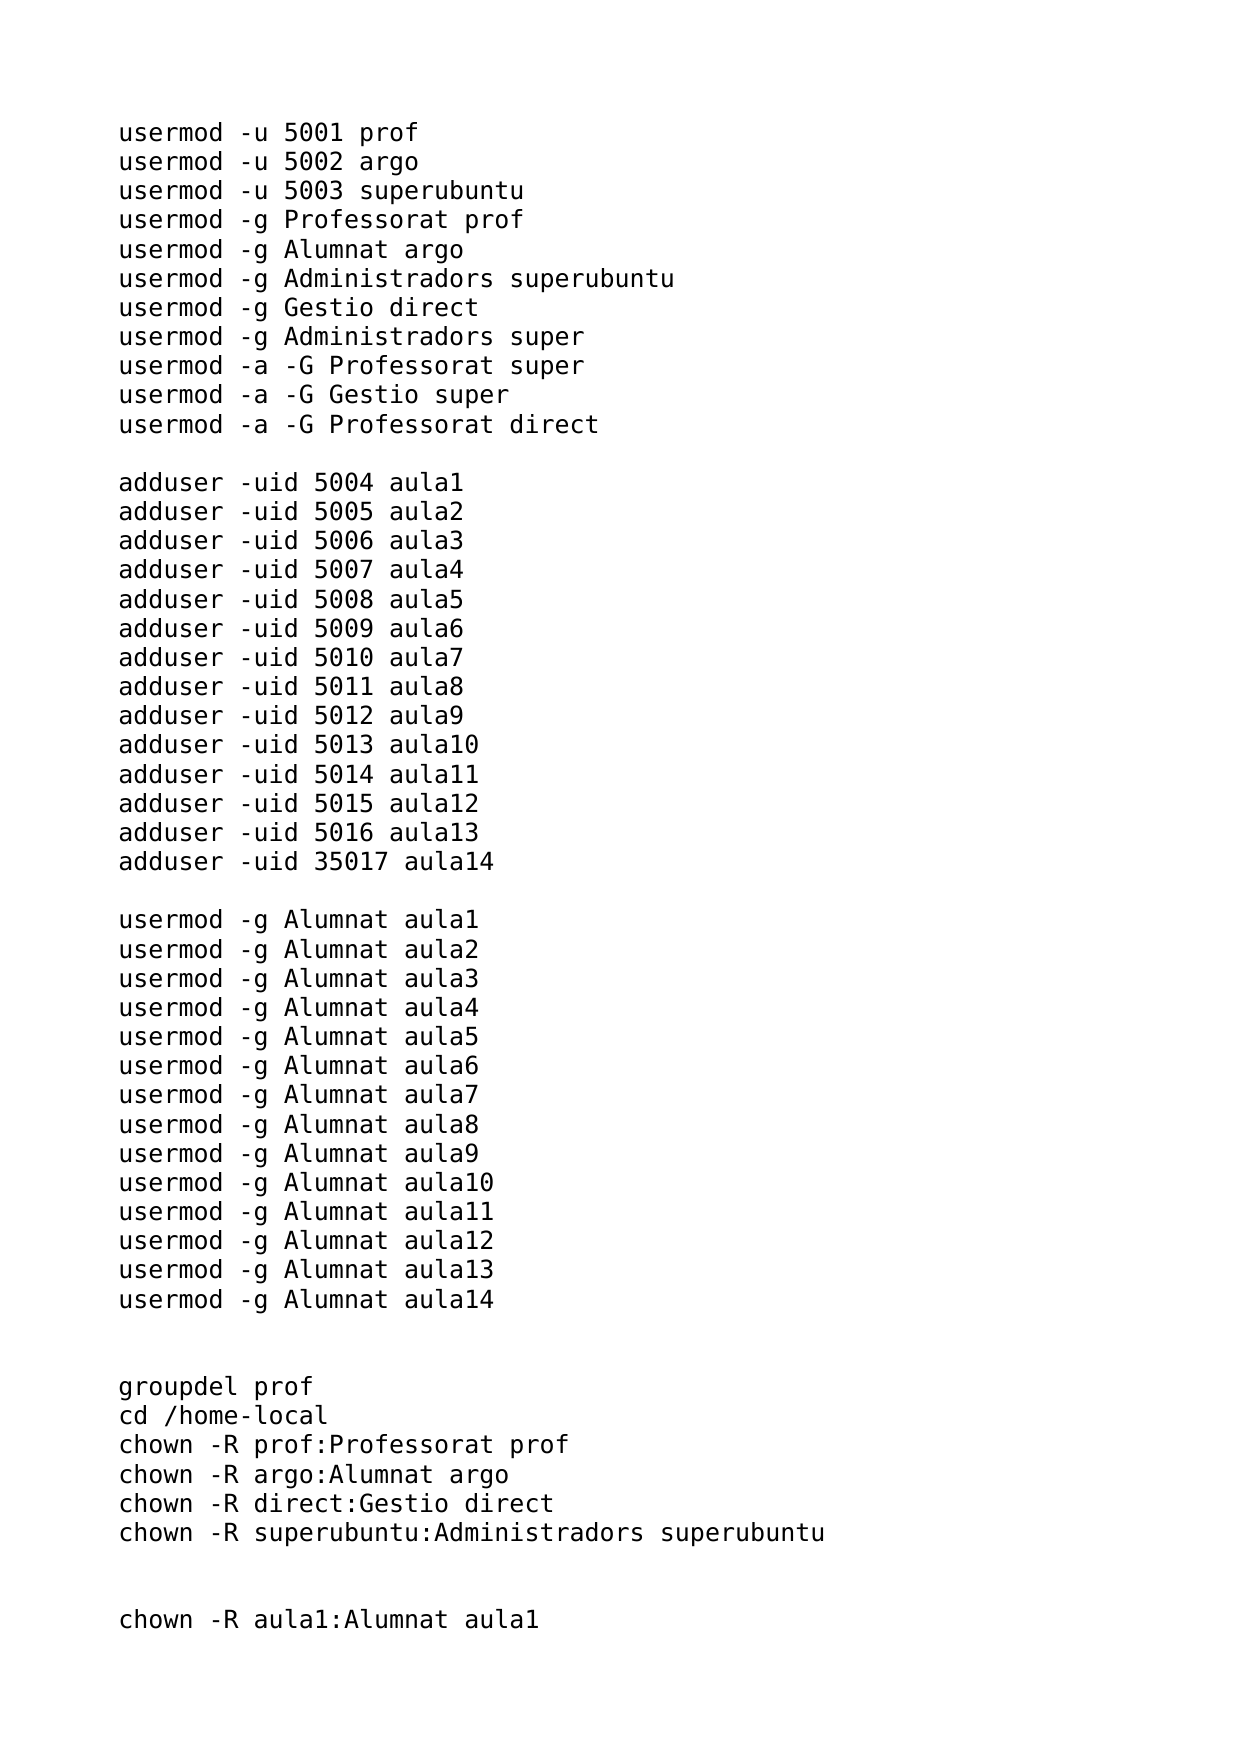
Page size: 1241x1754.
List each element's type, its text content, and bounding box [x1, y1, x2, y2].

text usermod -u 5001 prof usermod -u 5002 argo usermod -u 5003 superubuntu usermod -g Professorat prof usermod -g Alumnat argo usermod -g Administradors superubuntu usermod -g Gestio direct usermod -g Administradors super usermod -a -G Professorat super usermod -a -G Gestio super usermod -a -G Professorat direct adduser -uid 5004 aula1 adduser -uid 5005 aula2 adduser -uid 5006 aula3 adduser -uid 5007 aula4 adduser -uid 5008 aula5 adduser -uid 5009 aula6 adduser -uid 5010 aula7 adduser -uid 5011 aula8 adduser -uid 5012 aula9 adduser -uid 5013 aula10 adduser -uid 5014 aula11 adduser -uid 5015 aula12 adduser -uid 5016 aula13 adduser -uid 35017 aula14 usermod -g Alumnat aula1 usermod -g Alumnat aula2 usermod -g Alumnat aula3 usermod -g Alumnat aula4 usermod -g Alumnat aula5 usermod -g Alumnat aula6 usermod -g Alumnat aula7 usermod -g Alumnat aula8 usermod -g Alumnat aula9 usermod -g Alumnat aula10 usermod -g Alumnat aula11 usermod -g Alumnat aula12 usermod -g Alumnat aula13 usermod -g Alumnat aula14 groupdel prof cd /home-local chown -R prof:Professorat prof chown -R argo:Alumnat argo chown -R direct:Gestio direct chown -R superubuntu:Administradors superubuntu chown -R aula1:Alumnat aula1 [118, 118, 1122, 1635]
